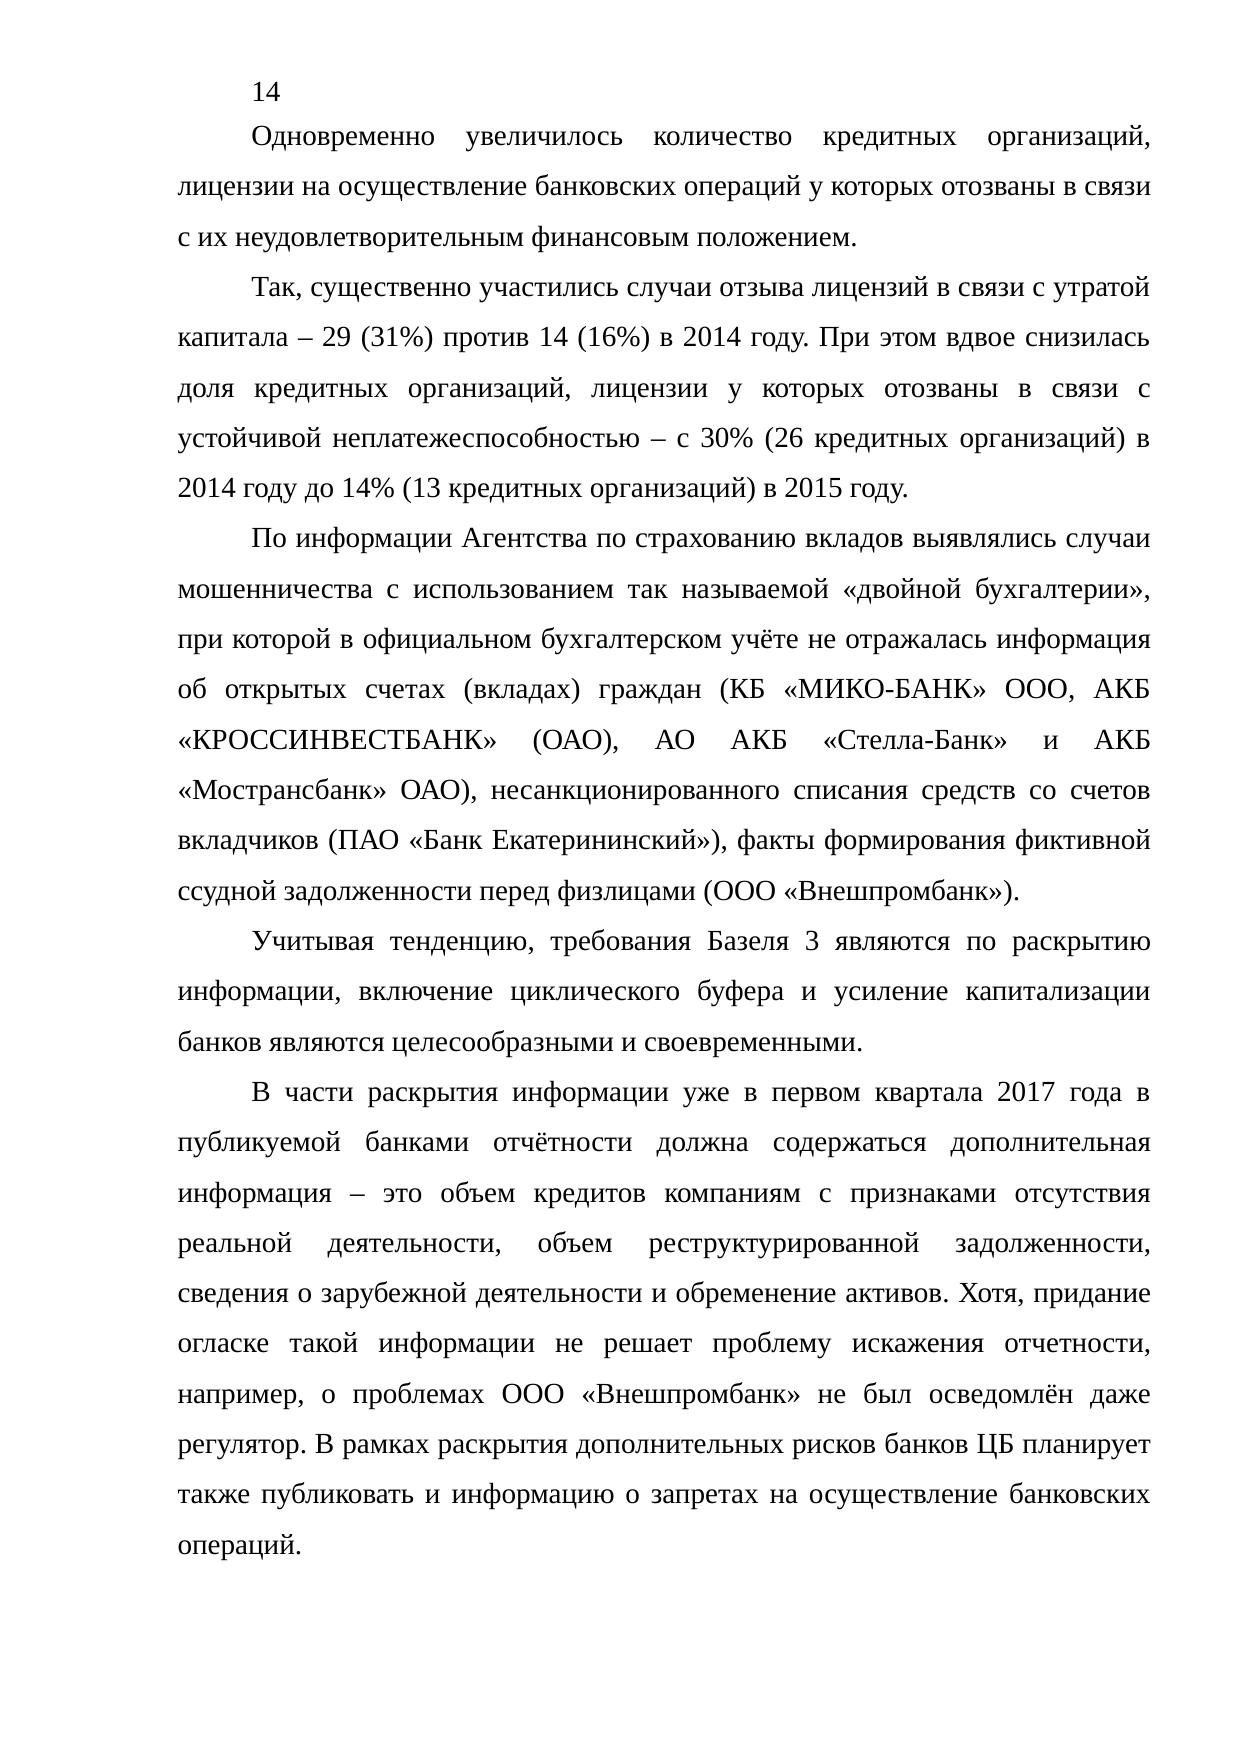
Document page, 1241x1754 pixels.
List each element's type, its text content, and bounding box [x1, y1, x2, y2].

text Учитывая тенденцию, требования Базеля 3 являются по раскрытию информации, включение циклического буфера и усиление капитализации банков являются целесообразными и своевременными. [177, 923, 1152, 1057]
text По информации Агентства по страхованию вкладов выявлялись случаи мошенничества с использованием так называемой «двойной бухгалтерии», при которой в официальном бухгалтерском учёте не отражалась информация об открытых счетах (вкладах) граждан (КБ «МИКО-БАНК» ООО, АКБ «КРОССИНВЕСТБАНК» (ОАО), АО АКБ «Стелла-Банк» и АКБ «Мострансбанк» ОАО), несанкционированного списания средств со счетов вкладчиков (ПАО «Банк Екатерининский»), факты формирования фиктивной ссудной задолженности перед физлицами (ООО «Внешпромбанк»). [177, 521, 1152, 906]
text Так, существенно участились случаи отзыва лицензий в связи с утратой капитала – 29 (31%) против 14 (16%) в 2014 году. При этом вдвое снизилась доля кредитных организаций, лицензии у которых отозваны в связи с устойчивой неплатежеспособностью – с 30% (26 кредитных организаций) в 2014 году до 14% (13 кредитных организаций) в 2015 году. [177, 269, 1152, 504]
text В части раскрытия информации уже в первом квартала 2017 года в публикуемой банками отчётности должна содержаться дополнительная информация – это объем кредитов компаниям с признаками отсутствия реальной деятельности, объем реструктурированной задолженности, сведения о зарубежной деятельности и обременение активов. Хотя, придание огласке такой информации не решает проблему искажения отчетности, например, о проблемах ООО «Внешпромбанк» не был осведомлён даже регулятор. В рамках раскрытия дополнительных рисков банков ЦБ планирует также публиковать и информацию о запретах на осуществление банковских операций. [177, 1074, 1152, 1560]
text Одновременно увеличилось количество кредитных организаций, лицензии на осуществление банковских операций у которых отозваны в связи с их неудовлетворительным финансовым положением. [177, 118, 1152, 252]
